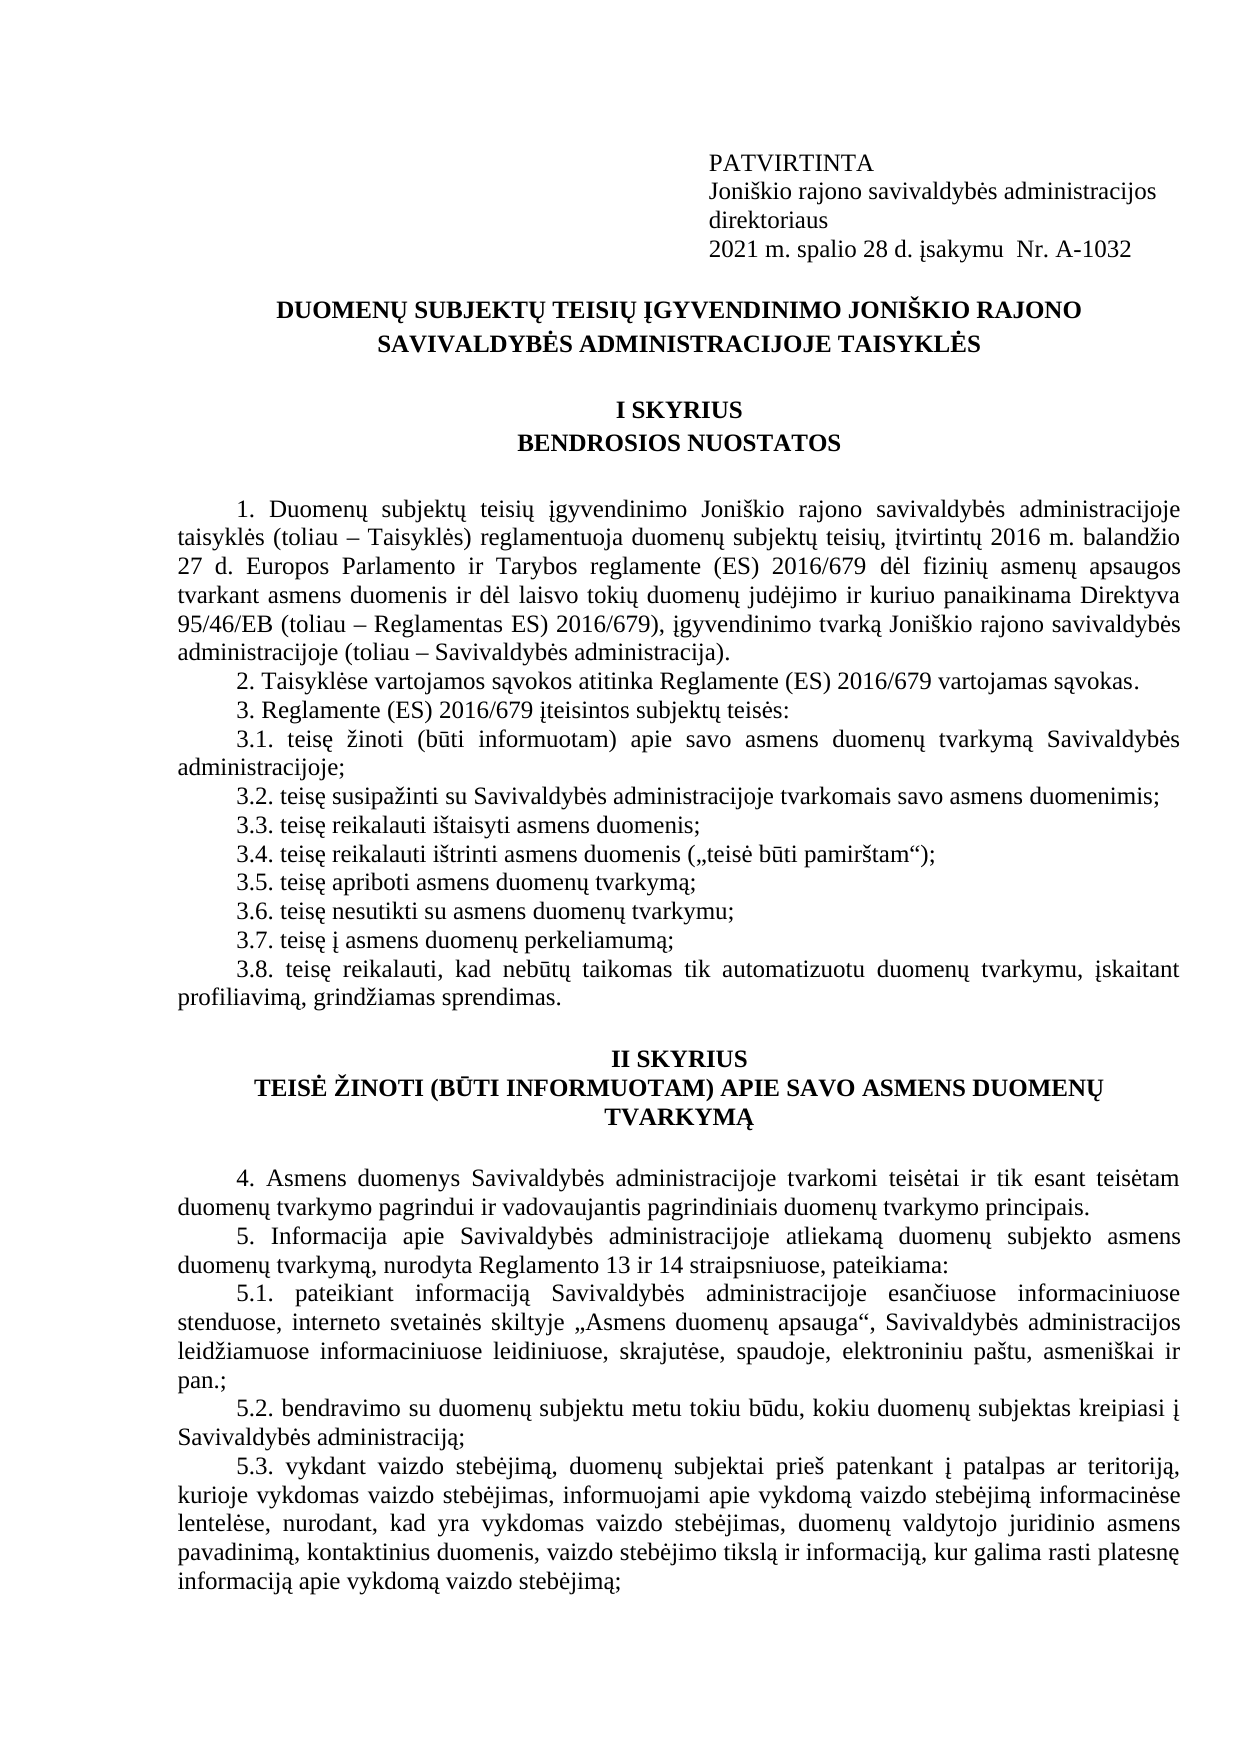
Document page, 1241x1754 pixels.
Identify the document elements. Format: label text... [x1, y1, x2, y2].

text 2021 m. spalio 28 d. įsakymu Nr. A-1032 [709, 234, 1181, 263]
text 3.7. teisę į asmens duomenų perkeliamumą; [177, 925, 1181, 954]
text Joniškio rajono savivaldybės administracijos [709, 176, 1181, 205]
text 5.3. vykdant vaizdo stebėjimą, duomenų subjektai prieš patenkant į patalpas ar teritoriją, kurioje vykdomas vaizdo stebėjimas, informuojami apie vykdomą vaizdo stebėjimą informacinėse lentelėse, nurodant, kad yra vykdomas vaizdo stebėjimas, duomenų valdytojo juridinio asmens pavadinimą, kontaktinius duomenis, vaizdo stebėjimo tikslą ir informaciją, kur galima rasti platesnę informaciją apie vykdomą vaizdo stebėjimą; [177, 1451, 1181, 1595]
text 5.2. bendravimo su duomenų subjektu metu tokiu būdu, kokiu duomenų subjektas kreipiasi į Savivaldybės administraciją; [177, 1393, 1181, 1451]
text 3. Reglamente (ES) 2016/679 įteisintos subjektų teisės: [177, 695, 1181, 724]
text 5.1. pateikiant informaciją Savivaldybės administracijoje esančiuose informaciniuose stenduose, interneto svetainės skiltyje „Asmens duomenų apsauga“, Savivaldybės administracijos leidžiamuose informaciniuose leidiniuose, skrajutėse, spaudoje, elektroniniu paštu, asmeniškai ir pan.; [177, 1278, 1181, 1393]
text I SKYRIUS [177, 395, 1181, 423]
text II SKYRIUS [177, 1044, 1181, 1073]
text 5. Informacija apie Savivaldybės administracijoje atliekamą duomenų subjekto asmens duomenų tvarkymą, nurodyta Reglamento 13 ir 14 straipsniuose, pateikiama: [177, 1221, 1181, 1278]
text 3.3. teisę reikalauti ištaisyti asmens duomenis; [177, 810, 1181, 839]
text direktoriaus [709, 205, 1181, 234]
text 3.5. teisę apriboti asmens duomenų tvarkymą; [177, 867, 1181, 896]
text 3.6. teisę nesutikti su asmens duomenų tvarkymu; [177, 896, 1181, 925]
text 4. Asmens duomenys Savivaldybės administracijoje tvarkomi teisėtai ir tik esant teisėtam duomenų tvarkymo pagrindui ir vadovaujantis pagrindiniais duomenų tvarkymo principais. [177, 1163, 1181, 1221]
text DUOMENŲ SUBJEKTŲ TEISIŲ ĮGYVENDINIMO JONIŠKIO RAJONO SAVIVALDYBĖS ADMINISTRACIJOJE TAISYKLĖS [177, 296, 1181, 357]
text 2. Taisyklėse vartojamos sąvokos atitinka Reglamente (ES) 2016/679 vartojamas sąvokas. [177, 666, 1181, 695]
text PATVIRTINTA [709, 148, 1181, 176]
text 3.2. teisę susipažinti su Savivaldybės administracijoje tvarkomais savo asmens duomenimis; [177, 781, 1181, 810]
text 3.8. teisę reikalauti, kad nebūtų taikomas tik automatizuotu duomenų tvarkymu, įskaitant profiliavimą, grindžiamas sprendimas. [177, 954, 1181, 1011]
text TEISĖ ŽINOTI (BŪTI INFORMUOTAM) APIE SAVO ASMENS DUOMENŲ TVARKYMĄ [177, 1073, 1181, 1131]
text 3.4. teisę reikalauti ištrinti asmens duomenis („teisė būti pamirštam“); [177, 839, 1181, 867]
text 3.1. teisę žinoti (būti informuotam) apie savo asmens duomenų tvarkymą Savivaldybės administracijoje; [177, 724, 1181, 781]
text BENDROSIOS NUOSTATOS [177, 428, 1181, 456]
text 1. Duomenų subjektų teisių įgyvendinimo Joniškio rajono savivaldybės administracijoje taisyklės (toliau – Taisyklės) reglamentuoja duomenų subjektų teisių, įtvirtintų 2016 m. balandžio 27 d. Europos Parlamento ir Tarybos reglamente (ES) 2016/679 dėl fizinių asmenų apsaugos tvarkant asmens duomenis ir dėl laisvo tokių duomenų judėjimo ir kuriuo panaikinama Direktyva 95/46/EB (toliau – Reglamentas ES) 2016/679), įgyvendinimo tvarką Joniškio rajono savivaldybės administracijoje (toliau – Savivaldybės administracija). [177, 494, 1181, 666]
